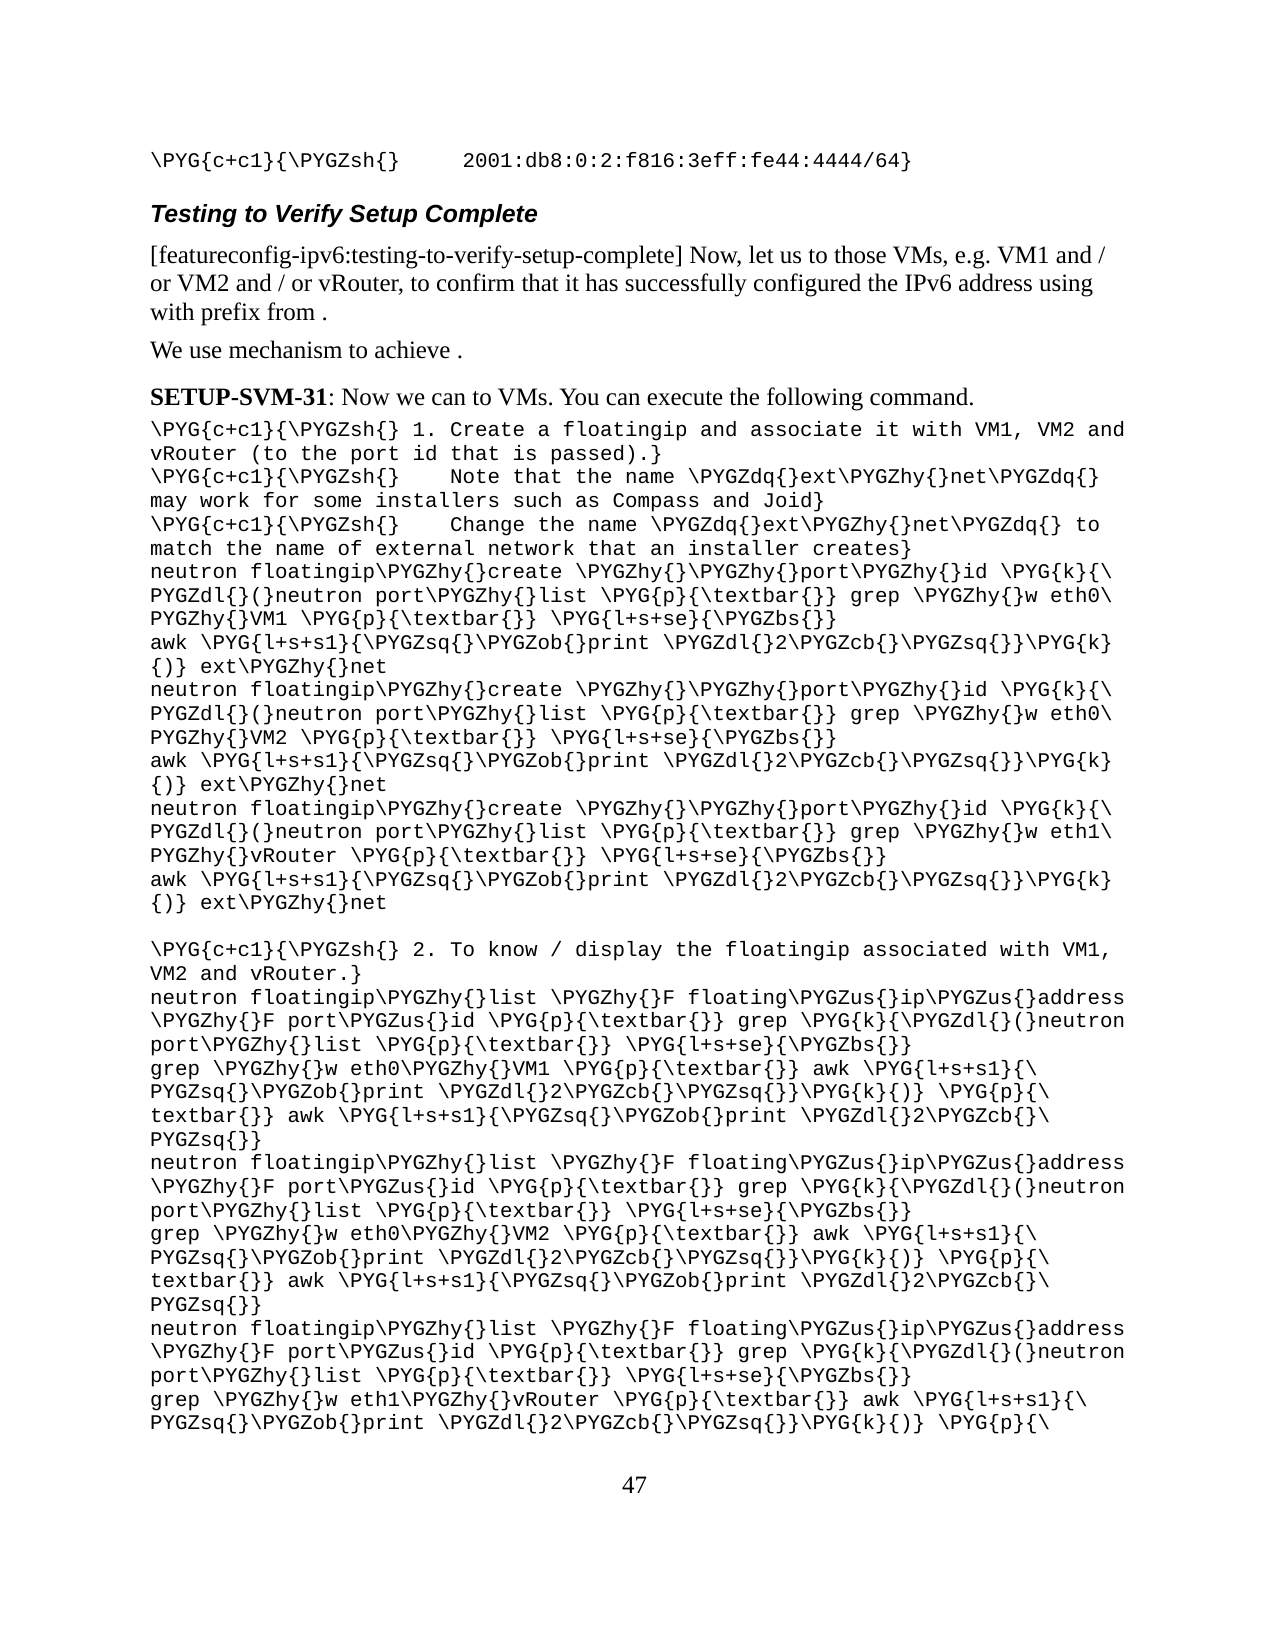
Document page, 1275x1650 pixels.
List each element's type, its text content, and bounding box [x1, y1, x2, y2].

text grep \PYGZhy{}w eth0\PYGZhy{}VM1 \PYG{p}{\textbar{}} awk \PYG{l+s+s1}{\PYGZsq{}\PYGZob{}print \PYGZdl{}2\PYGZcb{}\PYGZsq{}}\PYG{k}{)} \PYG{p}{\textbar{}} awk \PYG{l+s+s1}{\PYGZsq{}\PYGZob{}print \PYGZdl{}2\PYGZcb{}\PYGZsq{}} [150, 1058, 1125, 1152]
text \PYG{c+c1}{\PYGZsh{} 1. Create a floatingip and associate it with VM1, VM2 and vRouter (to the port id that is passed).} [150, 419, 1125, 467]
subtitle Testing to Verify Setup Complete [150, 199, 1125, 227]
text \PYG{c+c1}{\PYGZsh{} Note that the name \PYGZdq{}ext\PYGZhy{}net\PYGZdq{} may work for some installers such as Compass and Joid} [150, 467, 1125, 514]
text \PYG{c+c1}{\PYGZsh{} 2001:db8:0:2:f816:3eff:fe44:4444/64} [150, 150, 1125, 174]
text neutron floatingip\PYGZhy{}create \PYGZhy{}\PYGZhy{}port\PYGZhy{}id \PYG{k}{\PYGZdl{}(}neutron port\PYGZhy{}list \PYG{p}{\textbar{}} grep \PYGZhy{}w eth0\PYGZhy{}VM2 \PYG{p}{\textbar{}} \PYG{l+s+se}{\PYGZbs{}} [150, 679, 1125, 750]
text \PYG{c+c1}{\PYGZsh{} Change the name \PYGZdq{}ext\PYGZhy{}net\PYGZdq{} to match the name of external network that an installer creates} [150, 514, 1125, 561]
text \PYG{c+c1}{\PYGZsh{} 2. To know / display the floatingip associated with VM1, VM2 and vRouter.} [150, 939, 1125, 987]
text neutron floatingip\PYGZhy{}create \PYGZhy{}\PYGZhy{}port\PYGZhy{}id \PYG{k}{\PYGZdl{}(}neutron port\PYGZhy{}list \PYG{p}{\textbar{}} grep \PYGZhy{}w eth1\PYGZhy{}vRouter \PYG{p}{\textbar{}} \PYG{l+s+se}{\PYGZbs{}} [150, 798, 1125, 868]
text neutron floatingip\PYGZhy{}list \PYGZhy{}F floating\PYGZus{}ip\PYGZus{}address \PYGZhy{}F port\PYGZus{}id \PYG{p}{\textbar{}} grep \PYG{k}{\PYGZdl{}(}neutron port\PYGZhy{}list \PYG{p}{\textbar{}} \PYG{l+s+se}{\PYGZbs{}} [150, 987, 1125, 1058]
text SETUP-SVM-31: Now we can to VMs. You can execute the following command. [150, 382, 1125, 410]
text awk \PYG{l+s+s1}{\PYGZsq{}\PYGZob{}print \PYGZdl{}2\PYGZcb{}\PYGZsq{}}\PYG{k}{)} ext\PYGZhy{}net [150, 868, 1125, 916]
text [featureconfig-ipv6:testing-to-verify-setup-complete] Now, let us to those VMs, e.g. VM1 and / or VM2 and / or vRouter, to confirm that it has successfully configured the IPv6 address using with prefix from . [150, 240, 1125, 326]
text We use mechanism to achieve . [150, 335, 1125, 364]
text neutron floatingip\PYGZhy{}list \PYGZhy{}F floating\PYGZus{}ip\PYGZus{}address \PYGZhy{}F port\PYGZus{}id \PYG{p}{\textbar{}} grep \PYG{k}{\PYGZdl{}(}neutron port\PYGZhy{}list \PYG{p}{\textbar{}} \PYG{l+s+se}{\PYGZbs{}} [150, 1318, 1125, 1389]
text neutron floatingip\PYGZhy{}list \PYGZhy{}F floating\PYGZus{}ip\PYGZus{}address \PYGZhy{}F port\PYGZus{}id \PYG{p}{\textbar{}} grep \PYG{k}{\PYGZdl{}(}neutron port\PYGZhy{}list \PYG{p}{\textbar{}} \PYG{l+s+se}{\PYGZbs{}} [150, 1152, 1125, 1223]
text awk \PYG{l+s+s1}{\PYGZsq{}\PYGZob{}print \PYGZdl{}2\PYGZcb{}\PYGZsq{}}\PYG{k}{)} ext\PYGZhy{}net [150, 632, 1125, 679]
text neutron floatingip\PYGZhy{}create \PYGZhy{}\PYGZhy{}port\PYGZhy{}id \PYG{k}{\PYGZdl{}(}neutron port\PYGZhy{}list \PYG{p}{\textbar{}} grep \PYGZhy{}w eth0\PYGZhy{}VM1 \PYG{p}{\textbar{}} \PYG{l+s+se}{\PYGZbs{}} [150, 561, 1125, 632]
text awk \PYG{l+s+s1}{\PYGZsq{}\PYGZob{}print \PYGZdl{}2\PYGZcb{}\PYGZsq{}}\PYG{k}{)} ext\PYGZhy{}net [150, 750, 1125, 798]
text grep \PYGZhy{}w eth0\PYGZhy{}VM2 \PYG{p}{\textbar{}} awk \PYG{l+s+s1}{\PYGZsq{}\PYGZob{}print \PYGZdl{}2\PYGZcb{}\PYGZsq{}}\PYG{k}{)} \PYG{p}{\textbar{}} awk \PYG{l+s+s1}{\PYGZsq{}\PYGZob{}print \PYGZdl{}2\PYGZcb{}\PYGZsq{}} [150, 1223, 1125, 1318]
text grep \PYGZhy{}w eth1\PYGZhy{}vRouter \PYG{p}{\textbar{}} awk \PYG{l+s+s1}{\PYGZsq{}\PYGZob{}print \PYGZdl{}2\PYGZcb{}\PYGZsq{}}\PYG{k}{)} \PYG{p}{\ [150, 1389, 1125, 1436]
